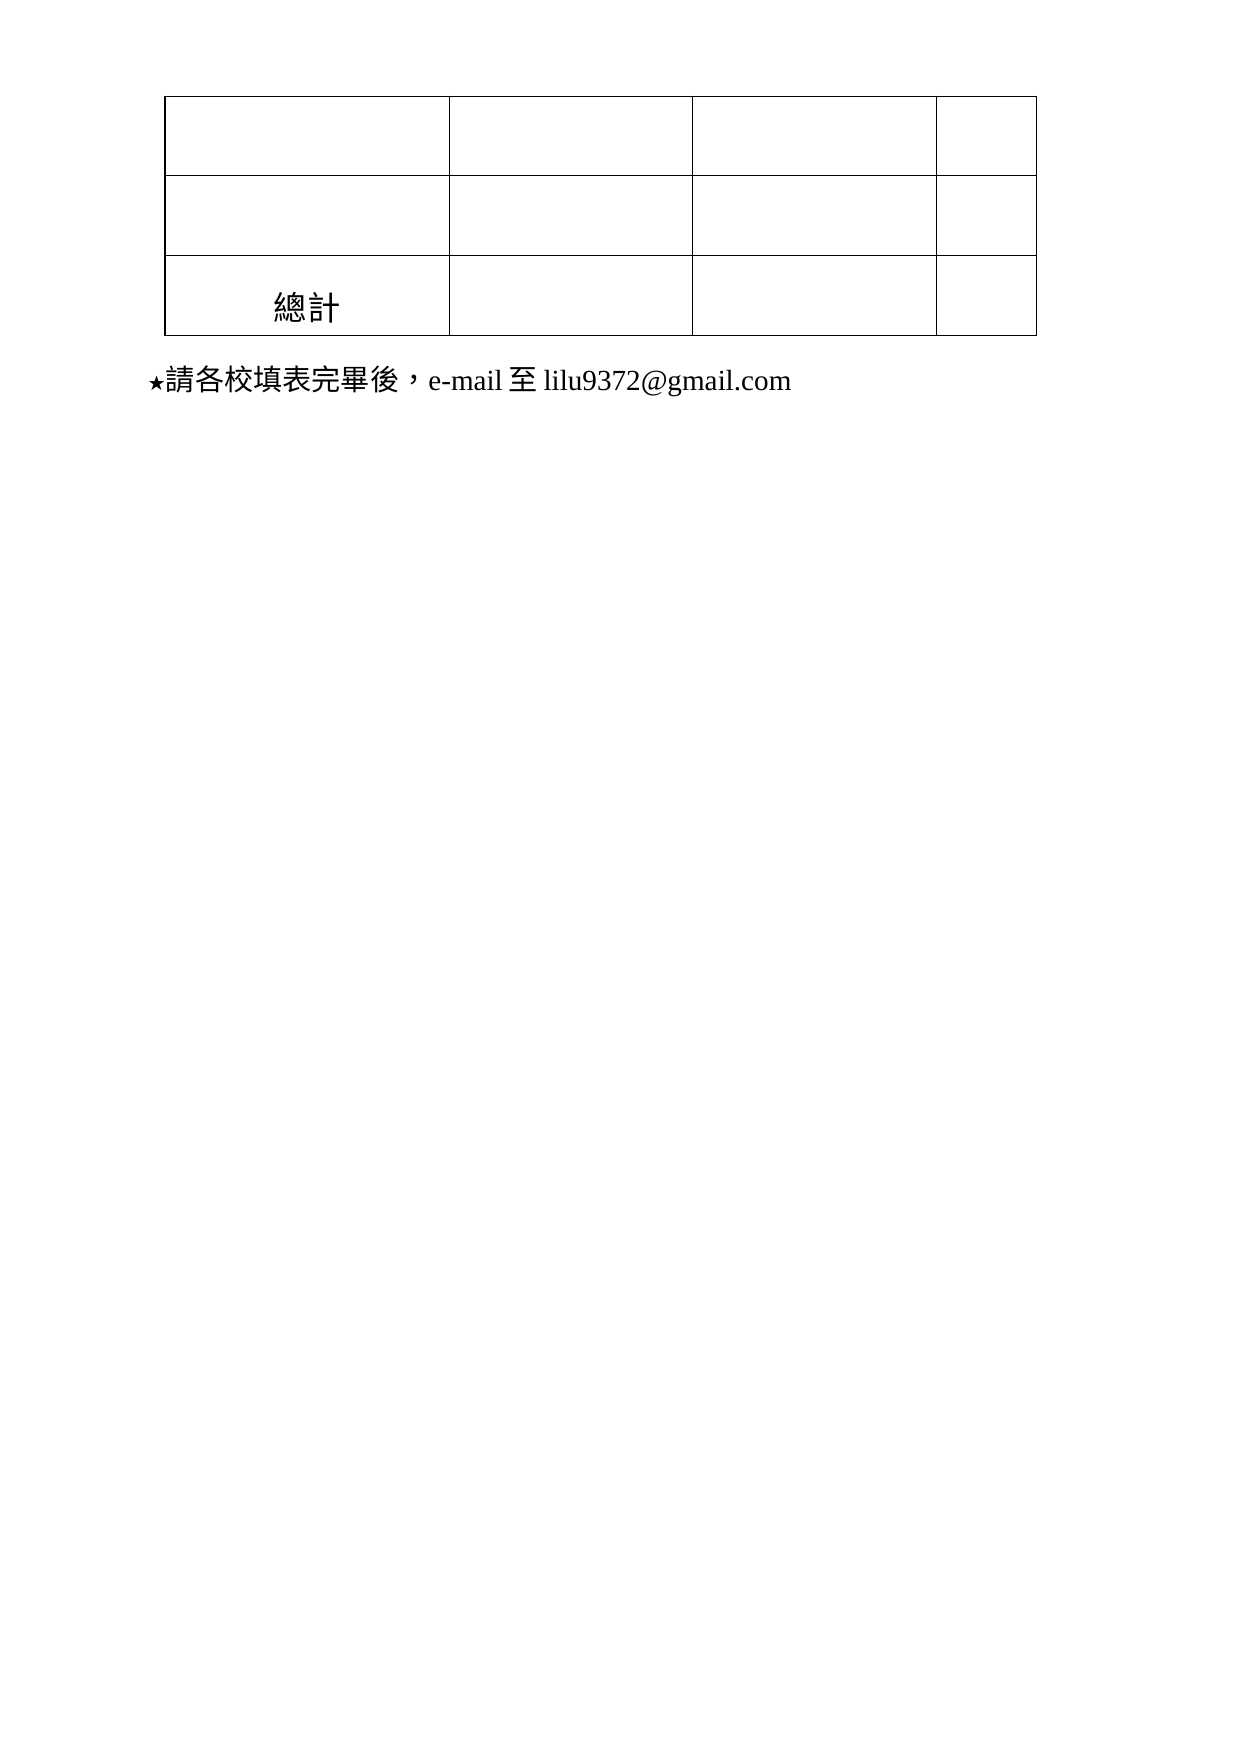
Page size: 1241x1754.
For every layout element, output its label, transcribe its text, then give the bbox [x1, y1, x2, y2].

table_cell [937, 97, 1036, 175]
table_cell [693, 176, 936, 255]
table_cell [693, 97, 936, 175]
table_cell [450, 176, 692, 255]
table_cell [166, 97, 449, 175]
table_cell [937, 176, 1036, 255]
table_cell [693, 256, 936, 335]
table_cell [450, 256, 692, 335]
table_cell 總計 [166, 256, 449, 335]
text ★請各校填表完畢後，e-mail至lilu9372@gmail.com [148, 336, 1122, 398]
table_cell [166, 176, 449, 255]
table_cell [450, 97, 692, 175]
table_cell [937, 256, 1036, 335]
